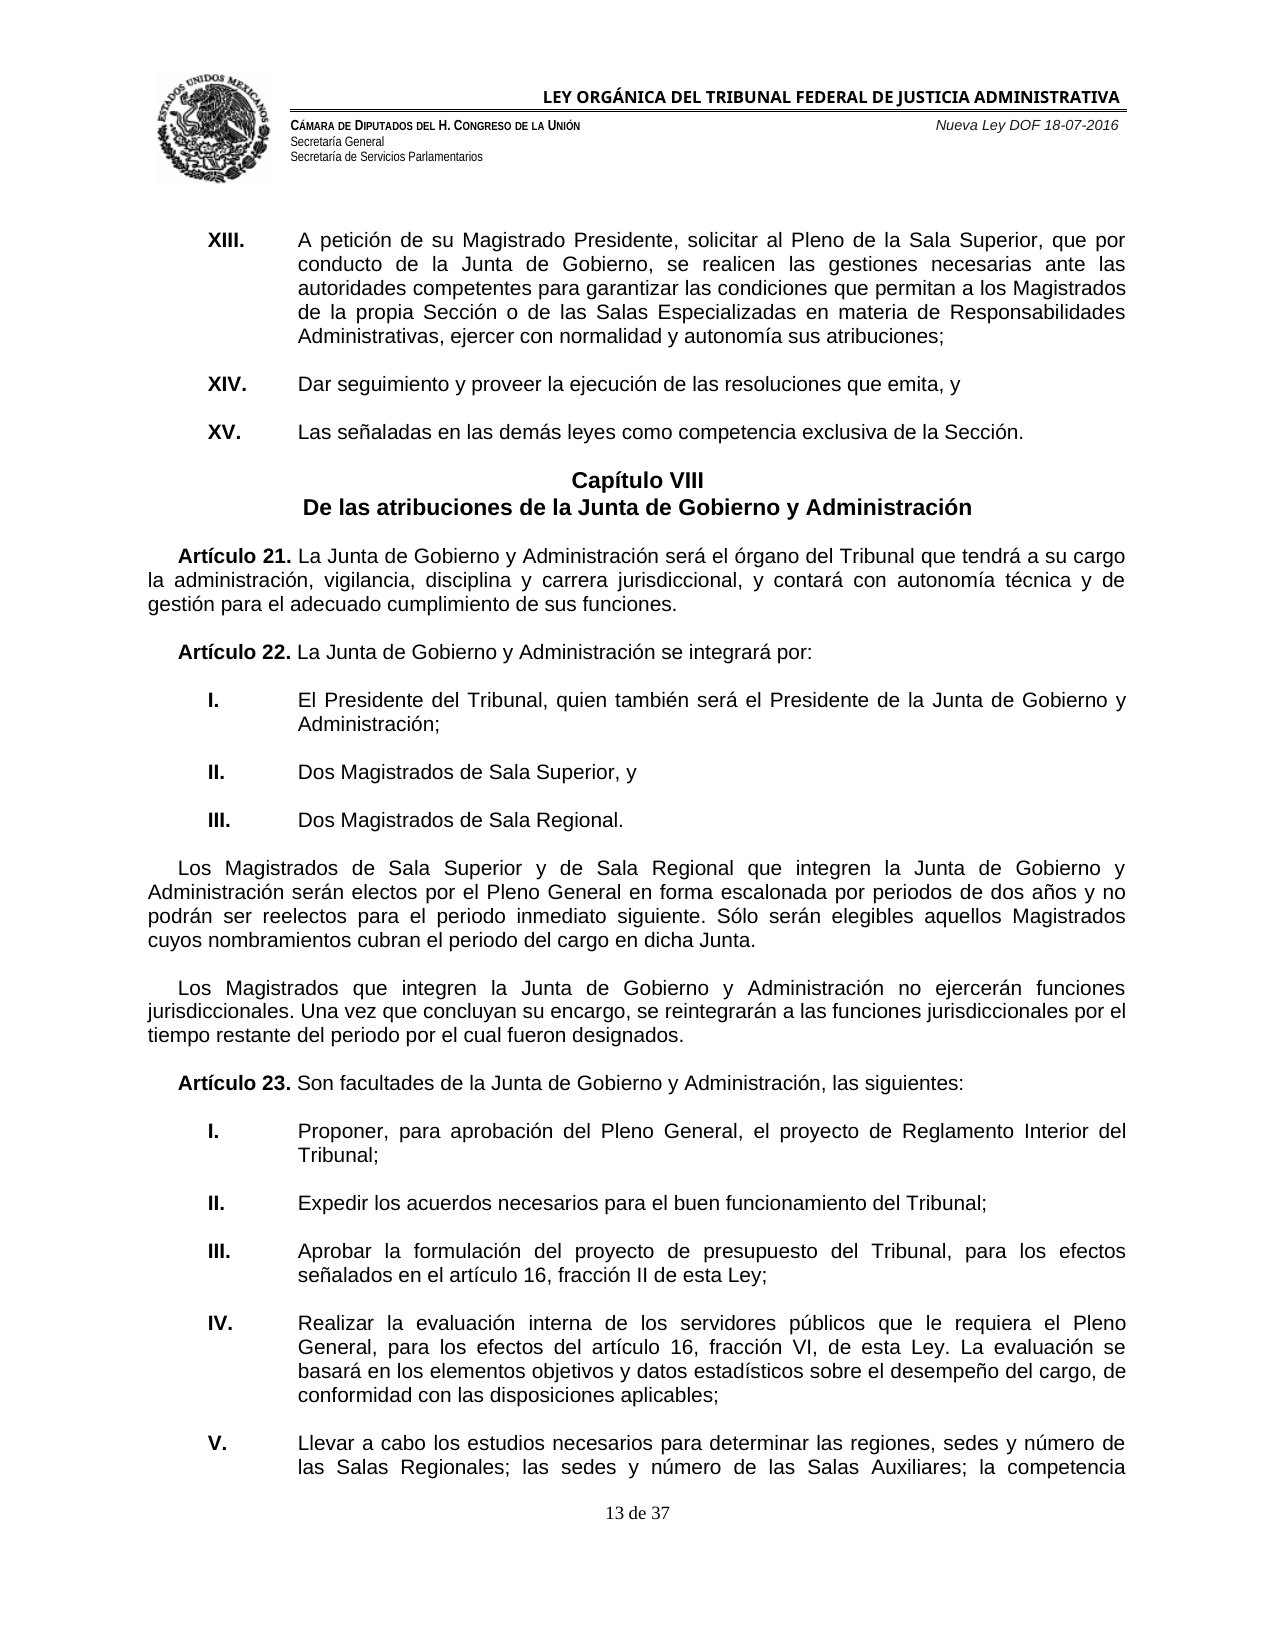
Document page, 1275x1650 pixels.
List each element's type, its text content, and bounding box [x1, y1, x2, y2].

text I. Proponer, para aprobación del Pleno General, el proyecto de Reglamento Interior del Tribunal; [208, 1119, 1127, 1167]
text Artículo 21. La Junta de Gobierno y Administración será el órgano del Tribunal que tendrá a su cargo la administración, vigilancia, disciplina y carrera jurisdiccional, y contará con autonomía técnica y de gestión para el adecuado cumplimiento de sus funciones. [148, 544, 1127, 616]
text II. Dos Magistrados de Sala Superior, y [208, 760, 1127, 784]
text I. El Presidente del Tribunal, quien también será el Presidente de la Junta de Gobierno y Administración; [208, 688, 1127, 736]
text Artículo 23. Son facultades de la Junta de Gobierno y Administración, las siguientes: [148, 1071, 1127, 1095]
text Capítulo VIII [148, 467, 1127, 494]
text XIV. Dar seguimiento y proveer la ejecución de las resoluciones que emita, y [208, 372, 1127, 396]
text II. Expedir los acuerdos necesarios para el buen funcionamiento del Tribunal; [208, 1191, 1127, 1215]
text Los Magistrados que integren la Junta de Gobierno y Administración no ejercerán funciones jurisdiccionales. Una vez que concluyan su encargo, se reintegrarán a las funciones jurisdiccionales por el tiempo restante del periodo por el cual fueron designados. [148, 975, 1127, 1047]
text III. Aprobar la formulación del proyecto de presupuesto del Tribunal, para los efectos señalados en el artículo 16, fracción II de esta Ley; [208, 1239, 1127, 1287]
text Los Magistrados de Sala Superior y de Sala Regional que integren la Junta de Gobierno y Administración serán electos por el Pleno General en forma escalonada por periodos de dos años y no podrán ser reelectos para el periodo inmediato siguiente. Sólo serán elegibles aquellos Magistrados cuyos nombramientos cubran el periodo del cargo en dicha Junta. [148, 856, 1127, 951]
text V. Llevar a cabo los estudios necesarios para determinar las regiones, sedes y número de las Salas Regionales; las sedes y número de las Salas Auxiliares; la competencia [208, 1431, 1127, 1478]
text III. Dos Magistrados de Sala Regional. [208, 808, 1127, 832]
text Artículo 22. La Junta de Gobierno y Administración se integrará por: [148, 640, 1127, 664]
text De las atribuciones de la Junta de Gobierno y Administración [148, 494, 1127, 520]
text XV. Las señaladas en las demás leyes como competencia exclusiva de la Sección. [208, 419, 1127, 443]
text IV. Realizar la evaluación interna de los servidores públicos que le requiera el Pleno General, para los efectos del artículo 16, fracción VI, de esta Ley. La evaluación se basará en los elementos objetivos y datos estadísticos sobre el desempeño del cargo, de conformidad con las disposiciones aplicables; [208, 1311, 1127, 1407]
text XIII. A petición de su Magistrado Presidente, solicitar al Pleno de la Sala Superior, que por conducto de la Junta de Gobierno, se realicen las gestiones necesarias ante las autoridades competentes para garantizar las condiciones que permitan a los Magistrados de la propia Sección o de las Salas Especializadas en materia de Responsabilidades Administrativas, ejercer con normalidad y autonomía sus atribuciones; [208, 228, 1127, 348]
